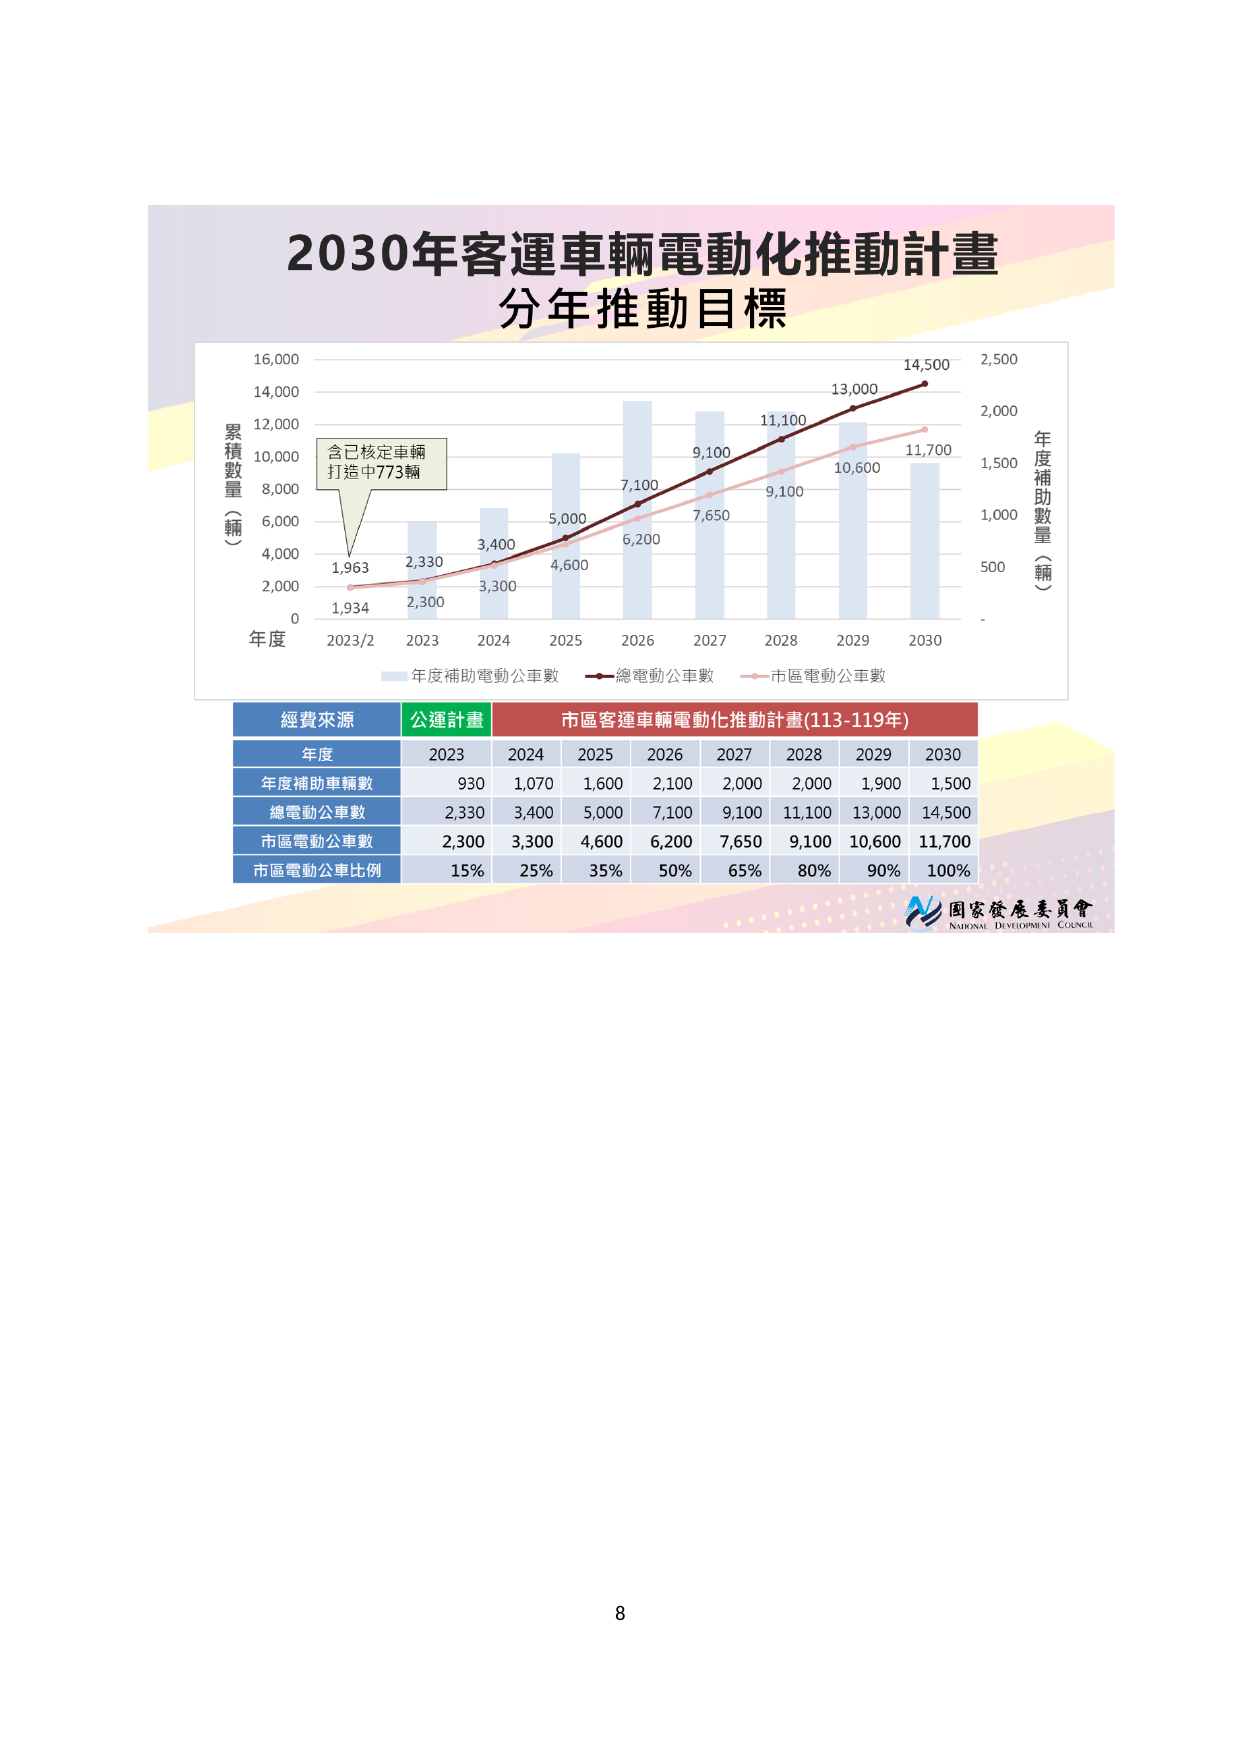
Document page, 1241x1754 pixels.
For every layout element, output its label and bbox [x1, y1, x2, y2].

picture [147, 205, 1115, 933]
